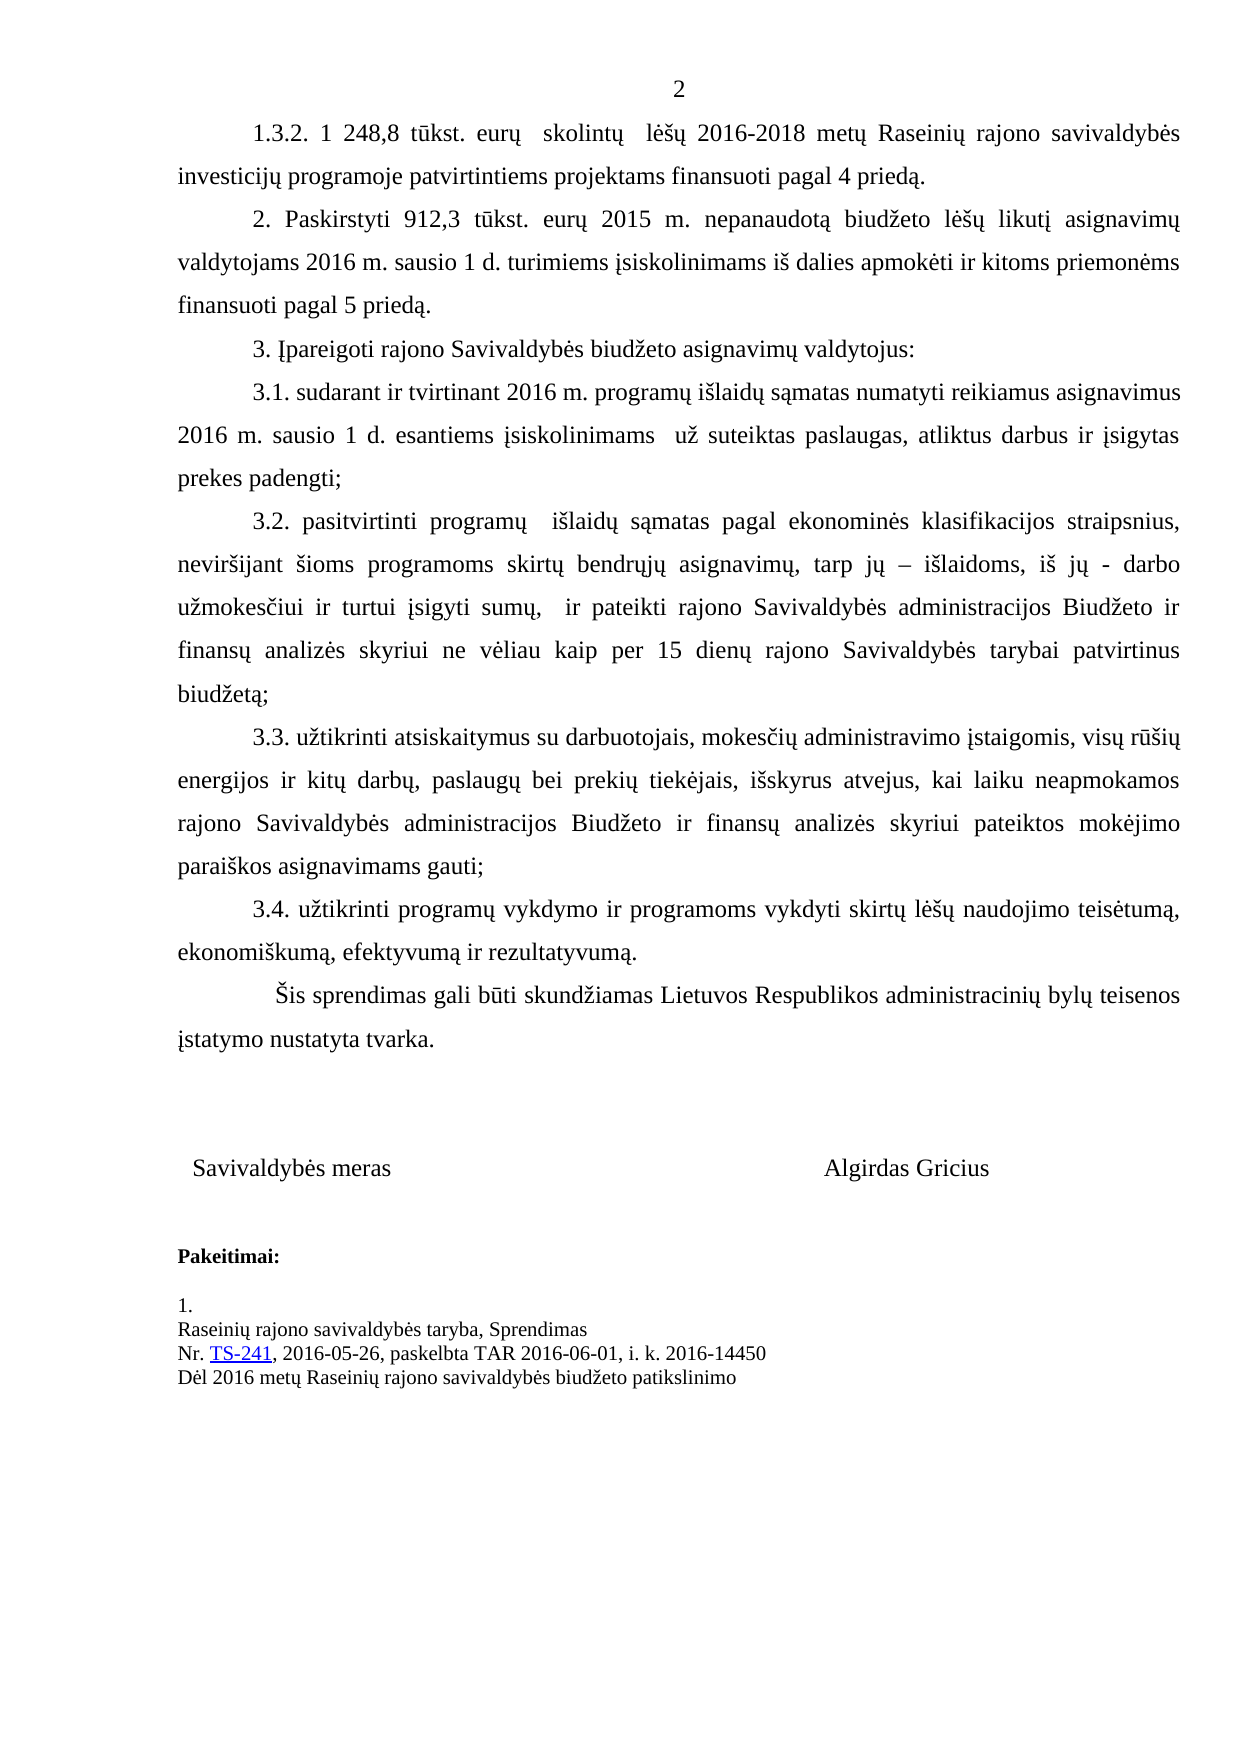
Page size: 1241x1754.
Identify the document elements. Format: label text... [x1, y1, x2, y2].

text Dėl 2016 metų Raseinių rajono savivaldybės biudžeto patikslinimo [177, 1365, 1181, 1389]
text 3. Įpareigoti rajono Savivaldybės biudžeto asignavimų valdytojus: [177, 334, 1181, 362]
text 2. Paskirstyti 912,3 tūkst. eurų 2015 m. nepanaudotą biudžeto lėšų likutį asignavimų valdytojams 2016 m. sausio 1 d. turimiems įsiskolinimams iš dalies apmokėti ir kitoms priemonėms finansuoti pagal 5 priedą. [177, 204, 1181, 319]
text Savivaldybės meras Algirdas Gricius [188, 1153, 1181, 1182]
text 3.4. užtikrinti programų vykdymo ir programoms vykdyti skirtų lėšų naudojimo teisėtumą, ekonomiškumą, efektyvumą ir rezultatyvumą. [177, 894, 1181, 966]
text Pakeitimai: [177, 1244, 1181, 1268]
text 1. [177, 1292, 1181, 1317]
text Raseinių rajono savivaldybės taryba, Sprendimas [177, 1317, 1181, 1341]
text Nr. TS-241, 2016-05-26, paskelbta TAR 2016-06-01, i. k. 2016-14450 [177, 1341, 1181, 1365]
text Šis sprendimas gali būti skundžiamas Lietuvos Respublikos administracinių bylų teisenos įstatymo nustatyta tvarka. [177, 981, 1181, 1052]
text 1.3.2. 1 248,8 tūkst. eurų skolintų lėšų 2016-2018 metų Raseinių rajono savivaldybės investicijų programoje patvirtintiems projektams finansuoti pagal 4 priedą. [177, 118, 1181, 190]
text 3.1. sudarant ir tvirtinant 2016 m. programų išlaidų sąmatas numatyti reikiamus asignavimus 2016 m. sausio 1 d. esantiems įsiskolinimams už suteiktas paslaugas, atliktus darbus ir įsigytas prekes padengti; [177, 377, 1181, 492]
text 3.2. pasitvirtinti programų išlaidų sąmatas pagal ekonominės klasifikacijos straipsnius, neviršijant šioms programoms skirtų bendrųjų asignavimų, tarp jų – išlaidoms, iš jų - darbo užmokesčiui ir turtui įsigyti sumų, ir pateikti rajono Savivaldybės administracijos Biudžeto ir finansų analizės skyriui ne vėliau kaip per 15 dienų rajono Savivaldybės tarybai patvirtinus biudžetą; [177, 506, 1181, 707]
text 3.3. užtikrinti atsiskaitymus su darbuotojais, mokesčių administravimo įstaigomis, visų rūšių energijos ir kitų darbų, paslaugų bei prekių tiekėjais, išskyrus atvejus, kai laiku neapmokamos rajono Savivaldybės administracijos Biudžeto ir finansų analizės skyriui pateiktos mokėjimo paraiškos asignavimams gauti; [177, 722, 1181, 880]
